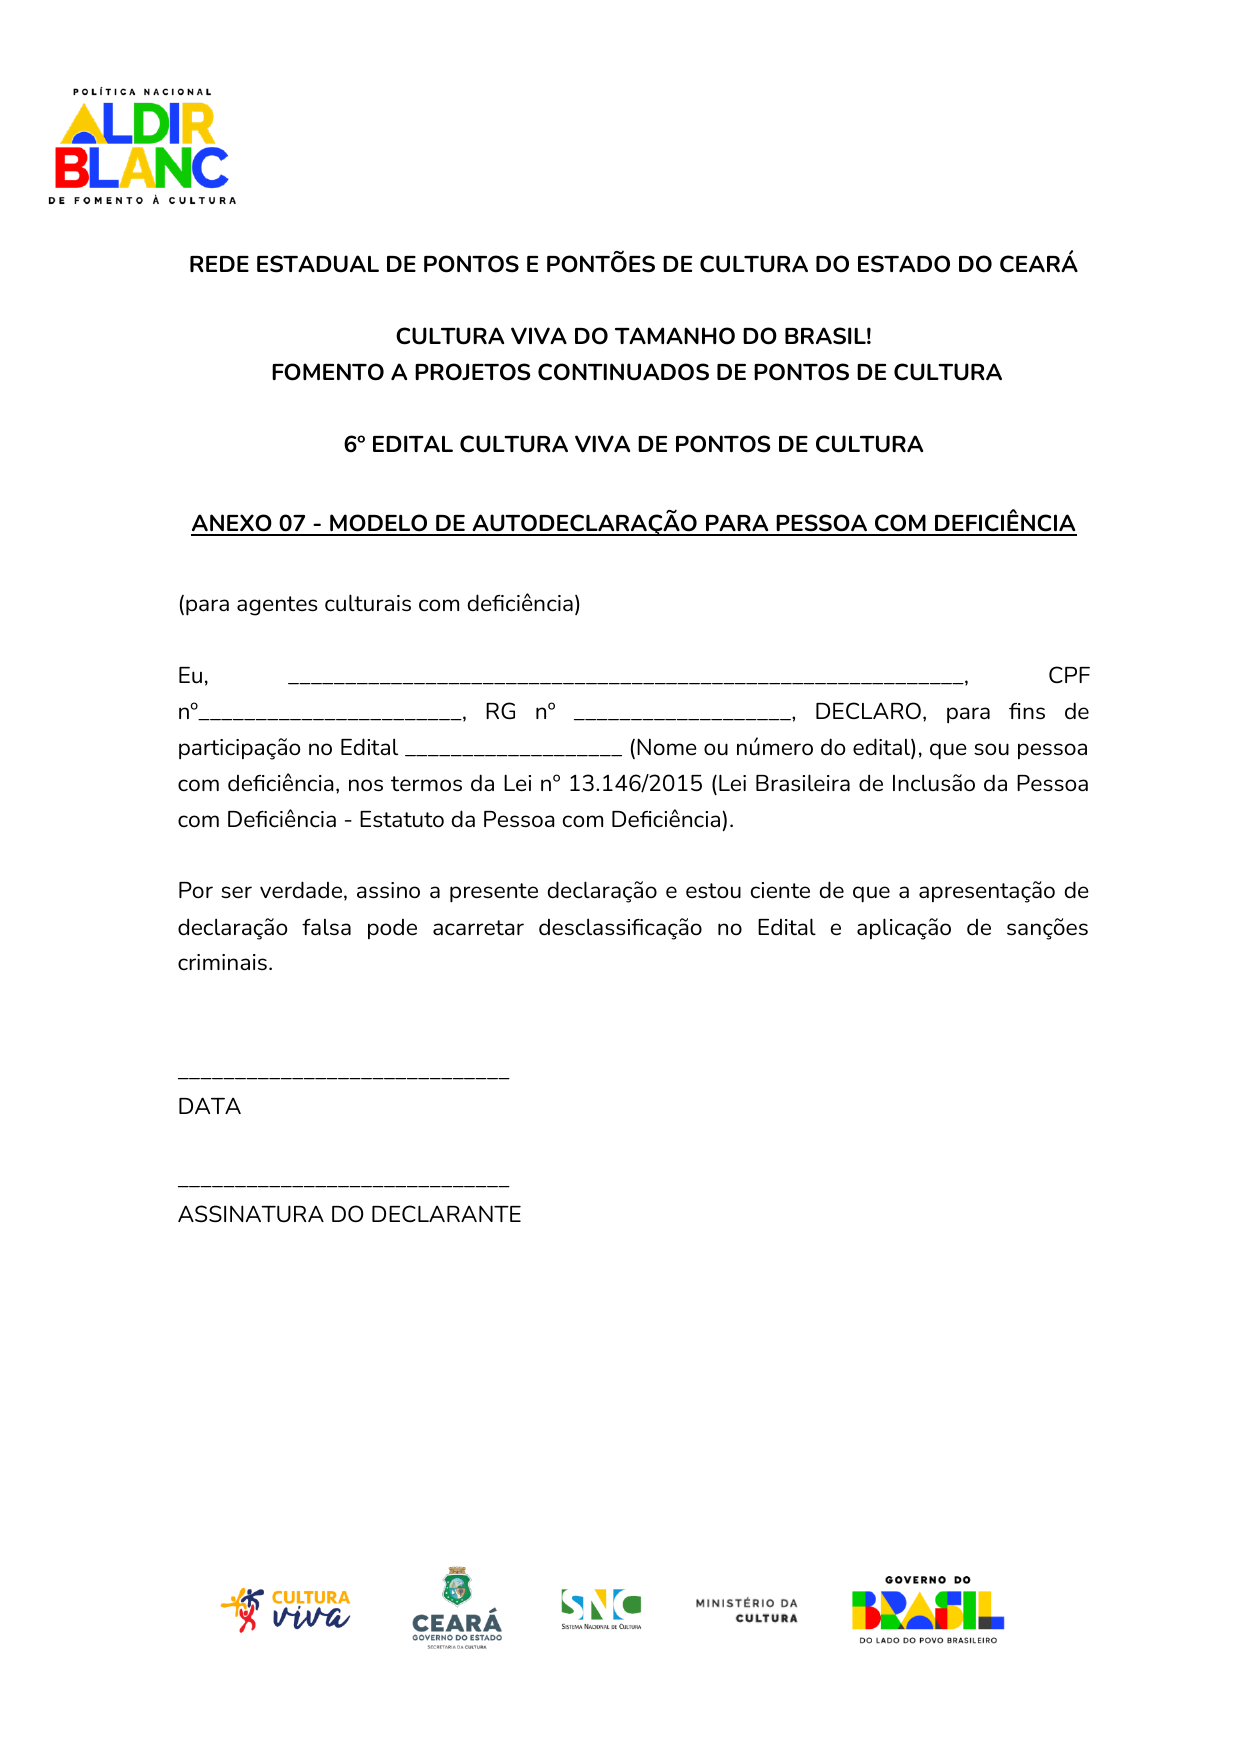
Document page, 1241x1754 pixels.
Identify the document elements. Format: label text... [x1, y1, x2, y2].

text Eu, ___________________________________________________________, CPF nº_______________________, RG nº ___________________, DECLARO, para fins de participação no Edital ___________________ (Nome ou número do edital), que sou pessoa com deficiência, nos termos da Lei nº 13.146/2015 (Lei Brasileira de Inclusão da Pessoa com Deficiência - Estatuto da Pessoa com Deficiência). [177, 660, 1090, 835]
text REDE ESTADUAL DE PONTOS E PONTÕES DE CULTURA DO ESTADO DO CEARÁ [177, 249, 1090, 280]
text ASSINATURA DO DECLARANTE [177, 1199, 1090, 1230]
text CULTURA VIVA DO TAMANHO DO BRASIL! [177, 321, 1090, 352]
text ANEXO 07 - MODELO DE AUTODECLARAÇÃO PARA PESSOA COM DEFICIÊNCIA [177, 508, 1090, 540]
picture [44, 75, 240, 216]
picture [177, 1552, 1091, 1676]
text FOMENTO A PROJETOS CONTINUADOS DE PONTOS DE CULTURA [177, 357, 1090, 388]
text _____________________________ [177, 1055, 1090, 1087]
text DATA [177, 1091, 1090, 1123]
text (para agentes culturais com deficiência) [177, 588, 1090, 619]
text 6º EDITAL CULTURA VIVA DE PONTOS DE CULTURA [177, 429, 1090, 460]
text _____________________________ [177, 1163, 1090, 1194]
text Por ser verdade, assino a presente declaração e estou ciente de que a apresentação de declaração falsa pode acarretar desclassificação no Edital e aplicação de sanções criminais. [177, 876, 1090, 979]
